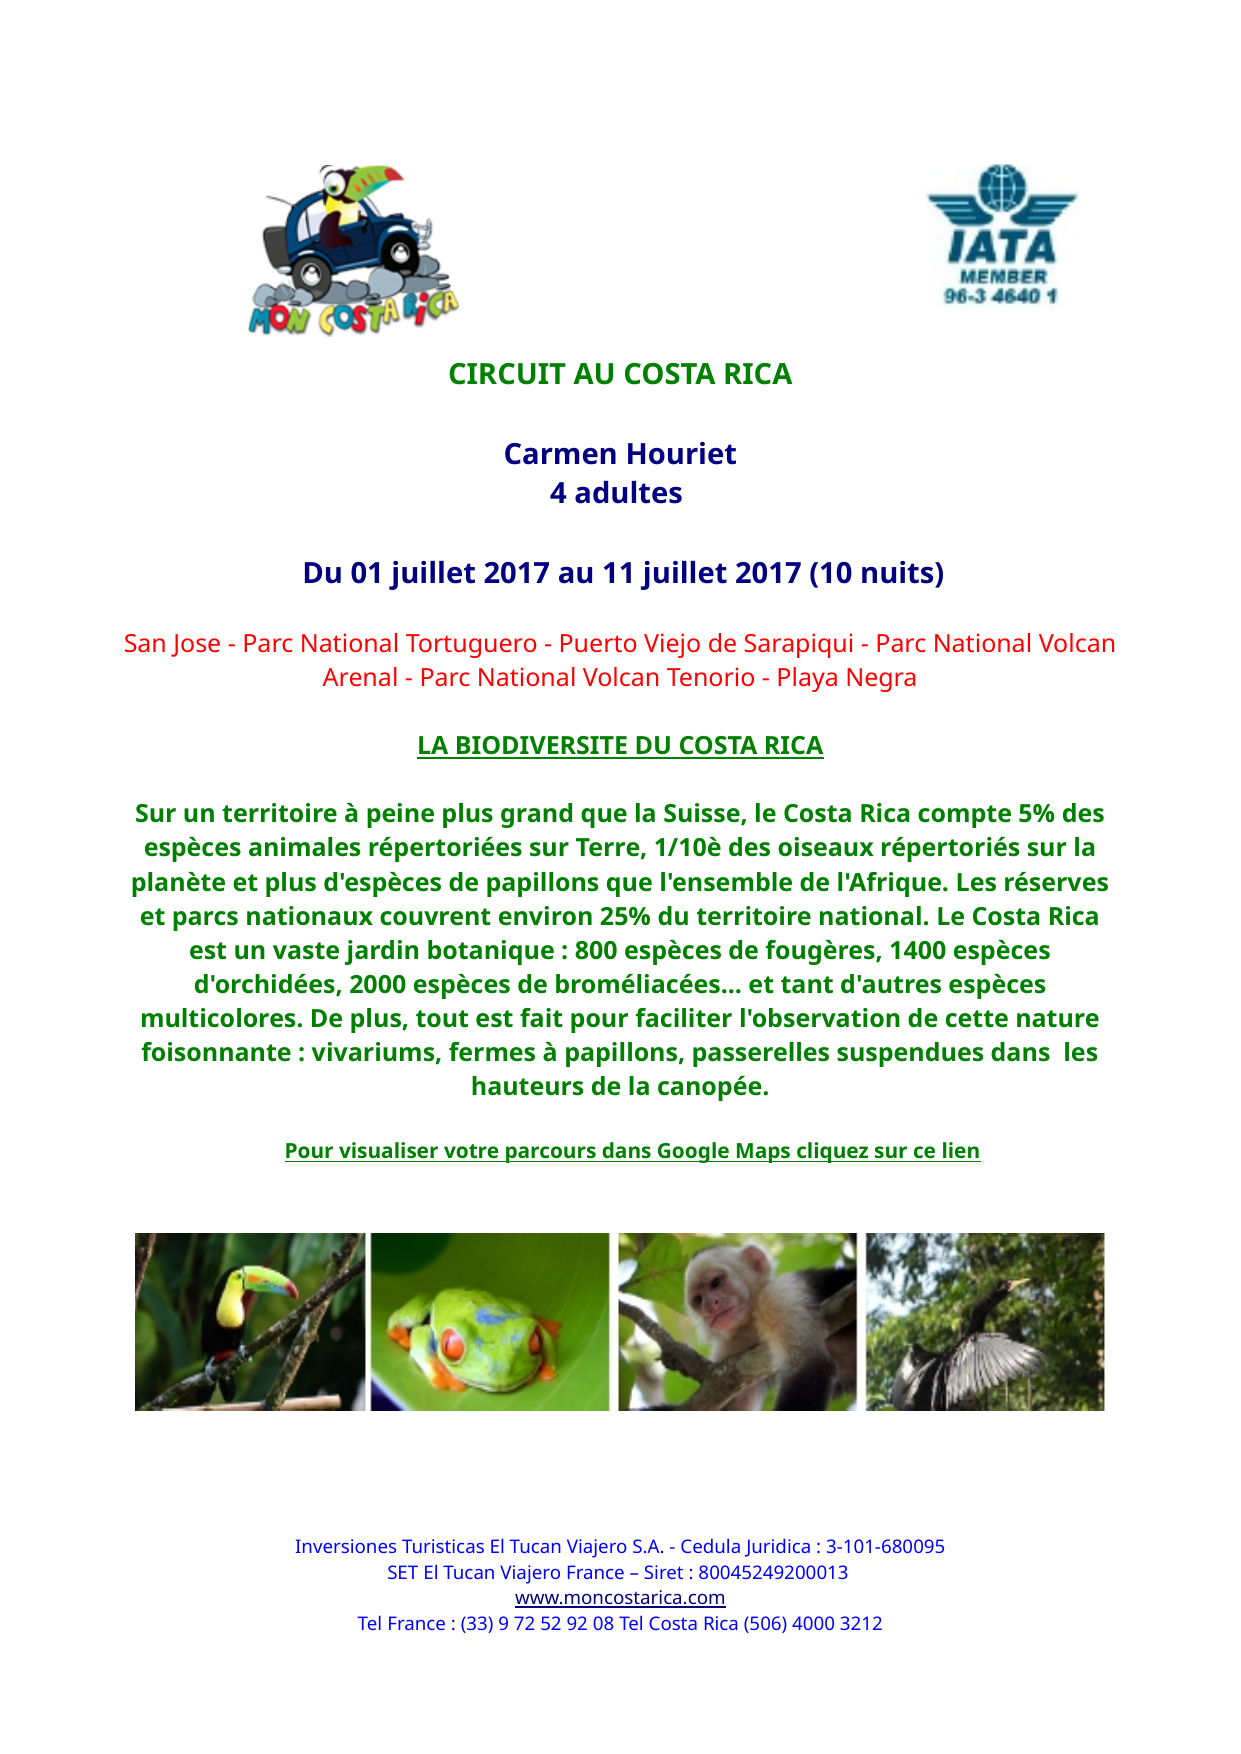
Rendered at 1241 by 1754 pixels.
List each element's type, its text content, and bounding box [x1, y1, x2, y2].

table_header [118, 118, 620, 353]
text 4 adultes [118, 473, 1122, 512]
text Du 01 juillet 2017 au 11 juillet 2017 (10 nuits) [118, 552, 1122, 592]
text Pour visualiser votre parcours dans Google Maps cliquez sur ce lien [118, 1137, 1146, 1165]
text LA BIODIVERSITE DU COSTA RICA [118, 728, 1122, 762]
picture [248, 165, 460, 337]
text San Jose - Parc National Tortuguero - Puerto Viejo de Sarapiqui - Parc National Volcan Arenal - Parc National Volcan Tenorio - Playa Negra [118, 626, 1122, 694]
text Sur un territoire à peine plus grand que la Suisse, le Costa Rica compte 5% des espèces animales répertoriées sur Terre, 1/10è des oiseaux répertoriés sur la planète et plus d'espèces de papillons que l'ensemble de l'Afrique. Les réserves et parcs nationaux couvrent environ 25% du territoire national. Le Costa Rica est un vaste jardin botanique : 800 espèces de fougères, 1400 espèces d'orchidées, 2000 espèces de broméliacées... et tant d'autres espèces multicolores. De plus, tout est fait pour faciliter l'observation de cette nature foisonnante : vivariums, fermes à papillons, passerelles suspendues dans les hauteurs de la canopée. [118, 796, 1122, 1103]
picture [135, 1233, 1116, 1411]
text CIRCUIT AU COSTA RICA [118, 353, 1122, 393]
table_header [620, 118, 1122, 353]
text Carmen Houriet [118, 433, 1122, 473]
picture [926, 164, 1080, 309]
